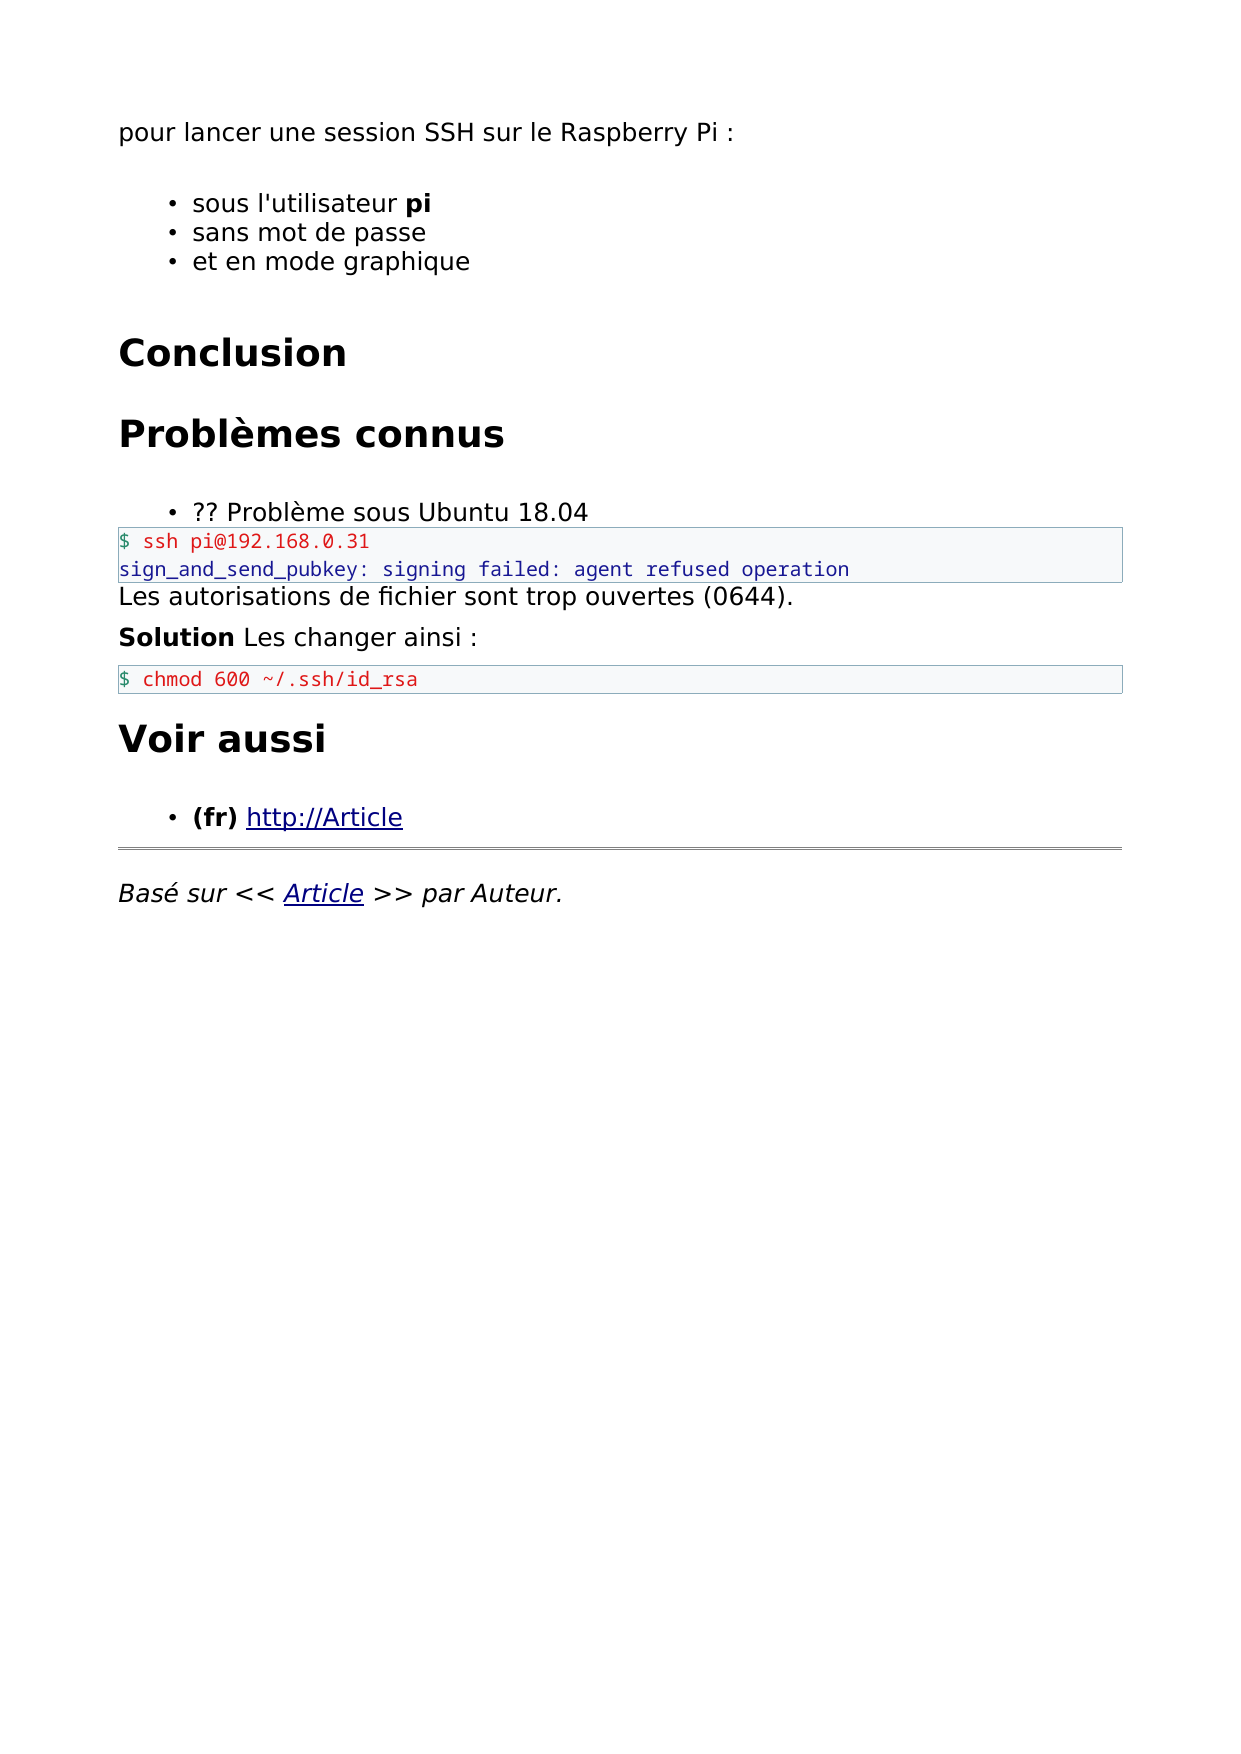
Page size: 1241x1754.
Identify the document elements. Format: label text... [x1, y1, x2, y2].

text Basé sur << Article >> par Auteur. [118, 879, 1122, 908]
list et en mode graphique [177, 248, 1122, 277]
subtitle Problèmes connus [118, 412, 1122, 456]
text pour lancer une session SSH sur le Raspberry Pi : [118, 118, 1122, 147]
list sous l'utilisateur pi [177, 189, 1122, 218]
text $ chmod 600 ~/.ssh/id_rsa [119, 666, 1122, 693]
text Solution Les changer ainsi : [118, 624, 1122, 653]
text Les autorisations de fichier sont trop ouvertes (0644). [118, 583, 1122, 611]
subtitle Voir aussi [118, 718, 1122, 761]
list ?? Problème sous Ubuntu 18.04 [177, 498, 1122, 527]
list sans mot de passe [177, 218, 1122, 248]
list (fr) http://Article [177, 803, 1122, 833]
text $ ssh pi@192.168.0.31 sign_and_send_pubkey: signing failed: agent refused operation [119, 528, 1122, 582]
subtitle Conclusion [118, 331, 1122, 375]
